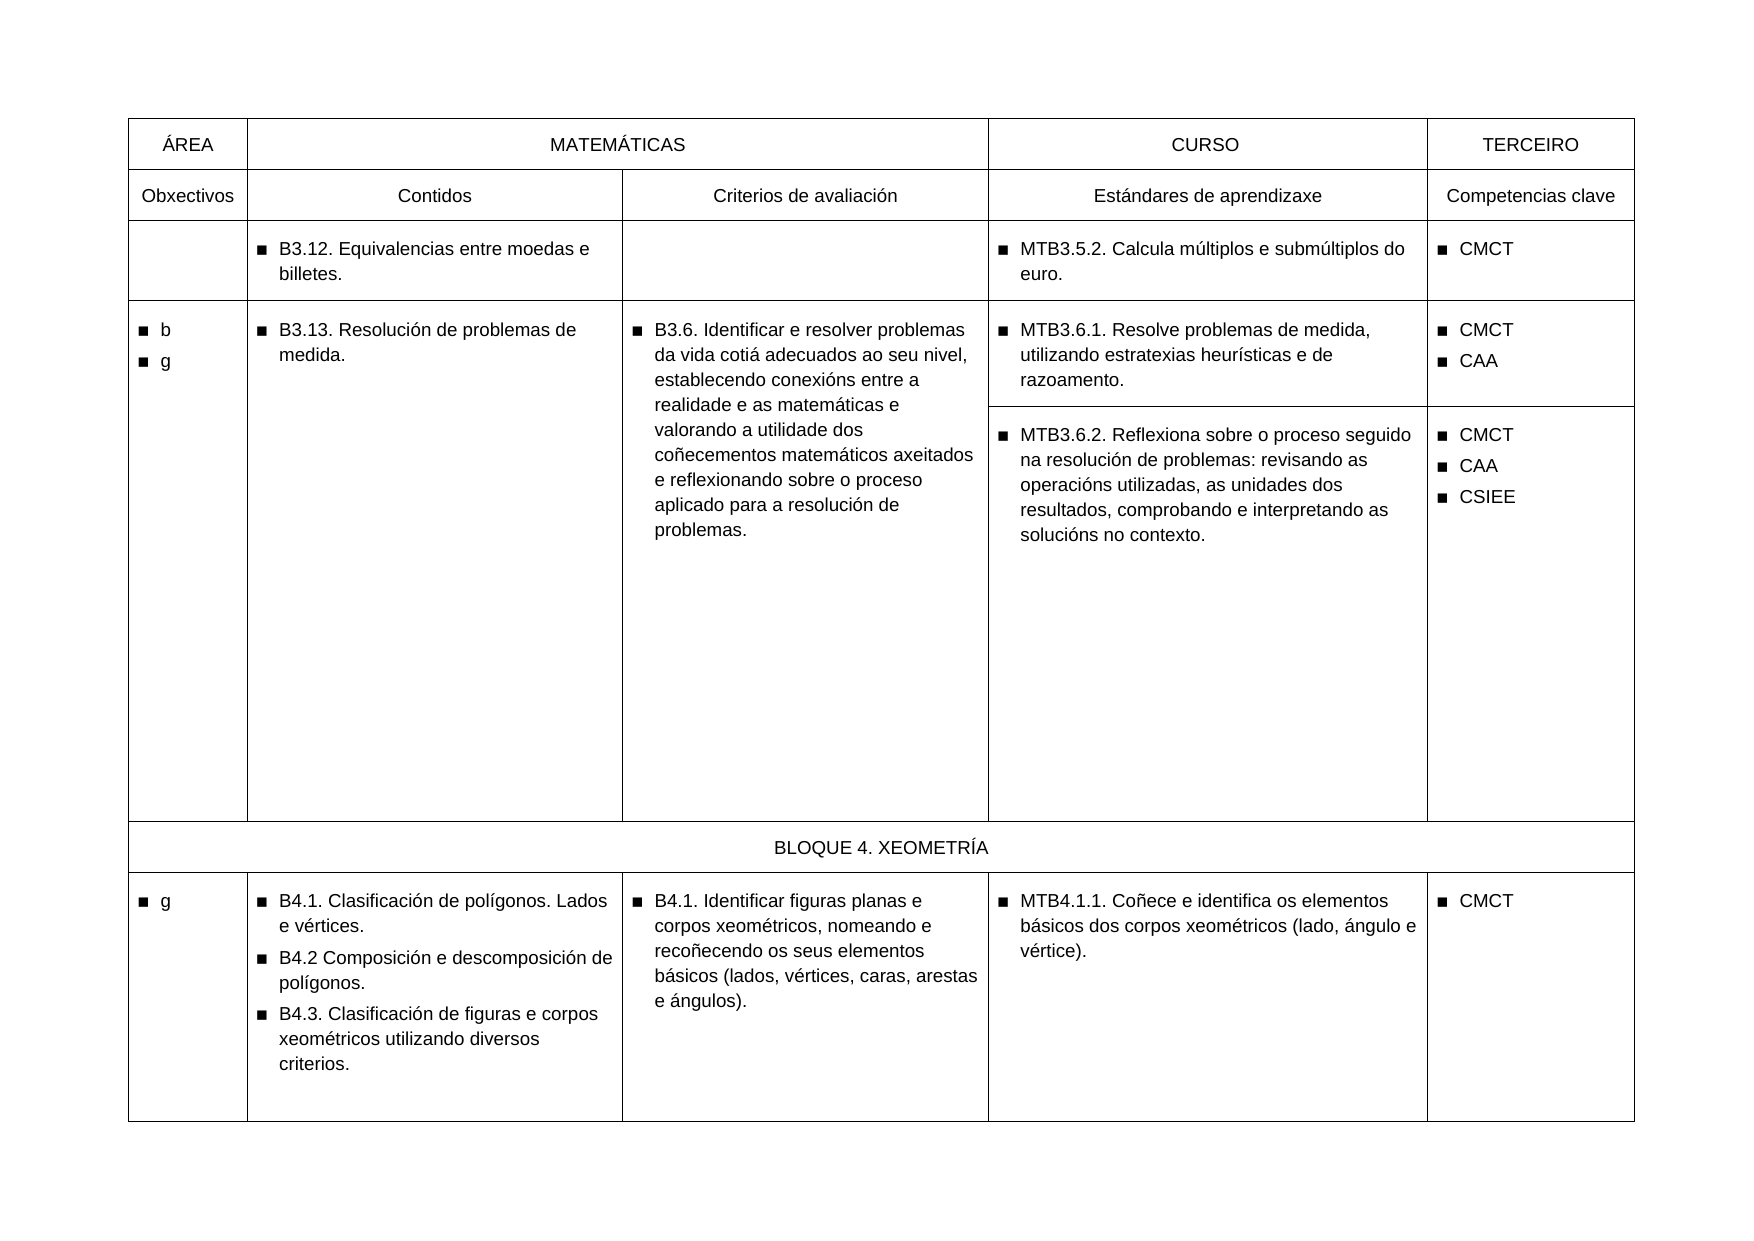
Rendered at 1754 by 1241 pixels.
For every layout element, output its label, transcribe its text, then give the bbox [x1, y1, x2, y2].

table_cell CMCT CAA [1428, 301, 1634, 406]
table_header CURSO [989, 119, 1427, 169]
table_cell MTB4.1.1. Coñece e identifica os elementos básicos dos corpos xeométricos (lado, ángulo e vértice). [989, 873, 1427, 1121]
table_header ÁREA [129, 119, 247, 169]
table_cell CMCT [1428, 221, 1634, 300]
table_cell B3.10. O sistema monetario da Unión Europea. Unidade principal: o euro. Valor das diferentes moedas e billetes. B3.11. Múltiplos e submúltiplos do euros. B3.12. Equivalencias entre moedas e billetes. [248, 221, 622, 300]
table_cell CMCT CAA CSIEE [1428, 407, 1634, 821]
table_cell Estándares de aprendizaxe [989, 170, 1427, 220]
table_cell Criterios de avaliación [623, 170, 988, 220]
table_cell B4.1. Clasificación de polígonos. Lados e vértices. B4.2 Composición e descomposición de polígonos. B4.3. Clasificación de figuras e corpos xeométricos utilizando diversos criterios. B4.4. Figuras xeométricas. Elementos básicos: lado, vértice, base, diagonal, ángulo e eixes de simetría. [248, 873, 622, 1121]
table_cell Competencias clave [1428, 170, 1634, 220]
table_cell BLOQUE 4. XEOMETRÍA [129, 822, 1634, 872]
table_cell B3.13. Resolución de problemas de medida. [248, 301, 622, 821]
table_cell B3.6. Identificar e resolver problemas da vida cotiá adecuados ao seu nivel, establecendo conexións entre a realidade e as matemáticas e valorando a utilidade dos coñecementos matemáticos axeitados e reflexionando sobre o proceso aplicado para a resolución de problemas. [623, 301, 988, 821]
table_cell Contidos [248, 170, 622, 220]
table_cell MTB3.6.1. Resolve problemas de medida, utilizando estratexias heurísticas e de razoamento. [989, 301, 1427, 406]
table_cell [623, 221, 988, 300]
table_cell CMCT [1428, 873, 1634, 1121]
table_cell MTB3.5.2. Calcula múltiplos e submúltiplos do euro. [989, 221, 1427, 300]
table_cell g [129, 873, 247, 1121]
table_cell B4.1. Identificar figuras planas e corpos xeométricos, nomeando e recoñecendo os seus elementos básicos (lados, vértices, caras, arestas e ángulos). [623, 873, 988, 1121]
table_cell MTB3.6.2. Reflexiona sobre o proceso seguido na resolución de problemas: revisando as operacións utilizadas, as unidades dos resultados, comprobando e interpretando as solucións no contexto. [989, 407, 1427, 821]
table_cell Obxectivos [129, 170, 247, 220]
table_cell b g [129, 301, 247, 821]
table_header TERCEIRO [1428, 119, 1634, 169]
table_header MATEMÁTICAS [248, 119, 988, 169]
table_cell [129, 221, 247, 300]
